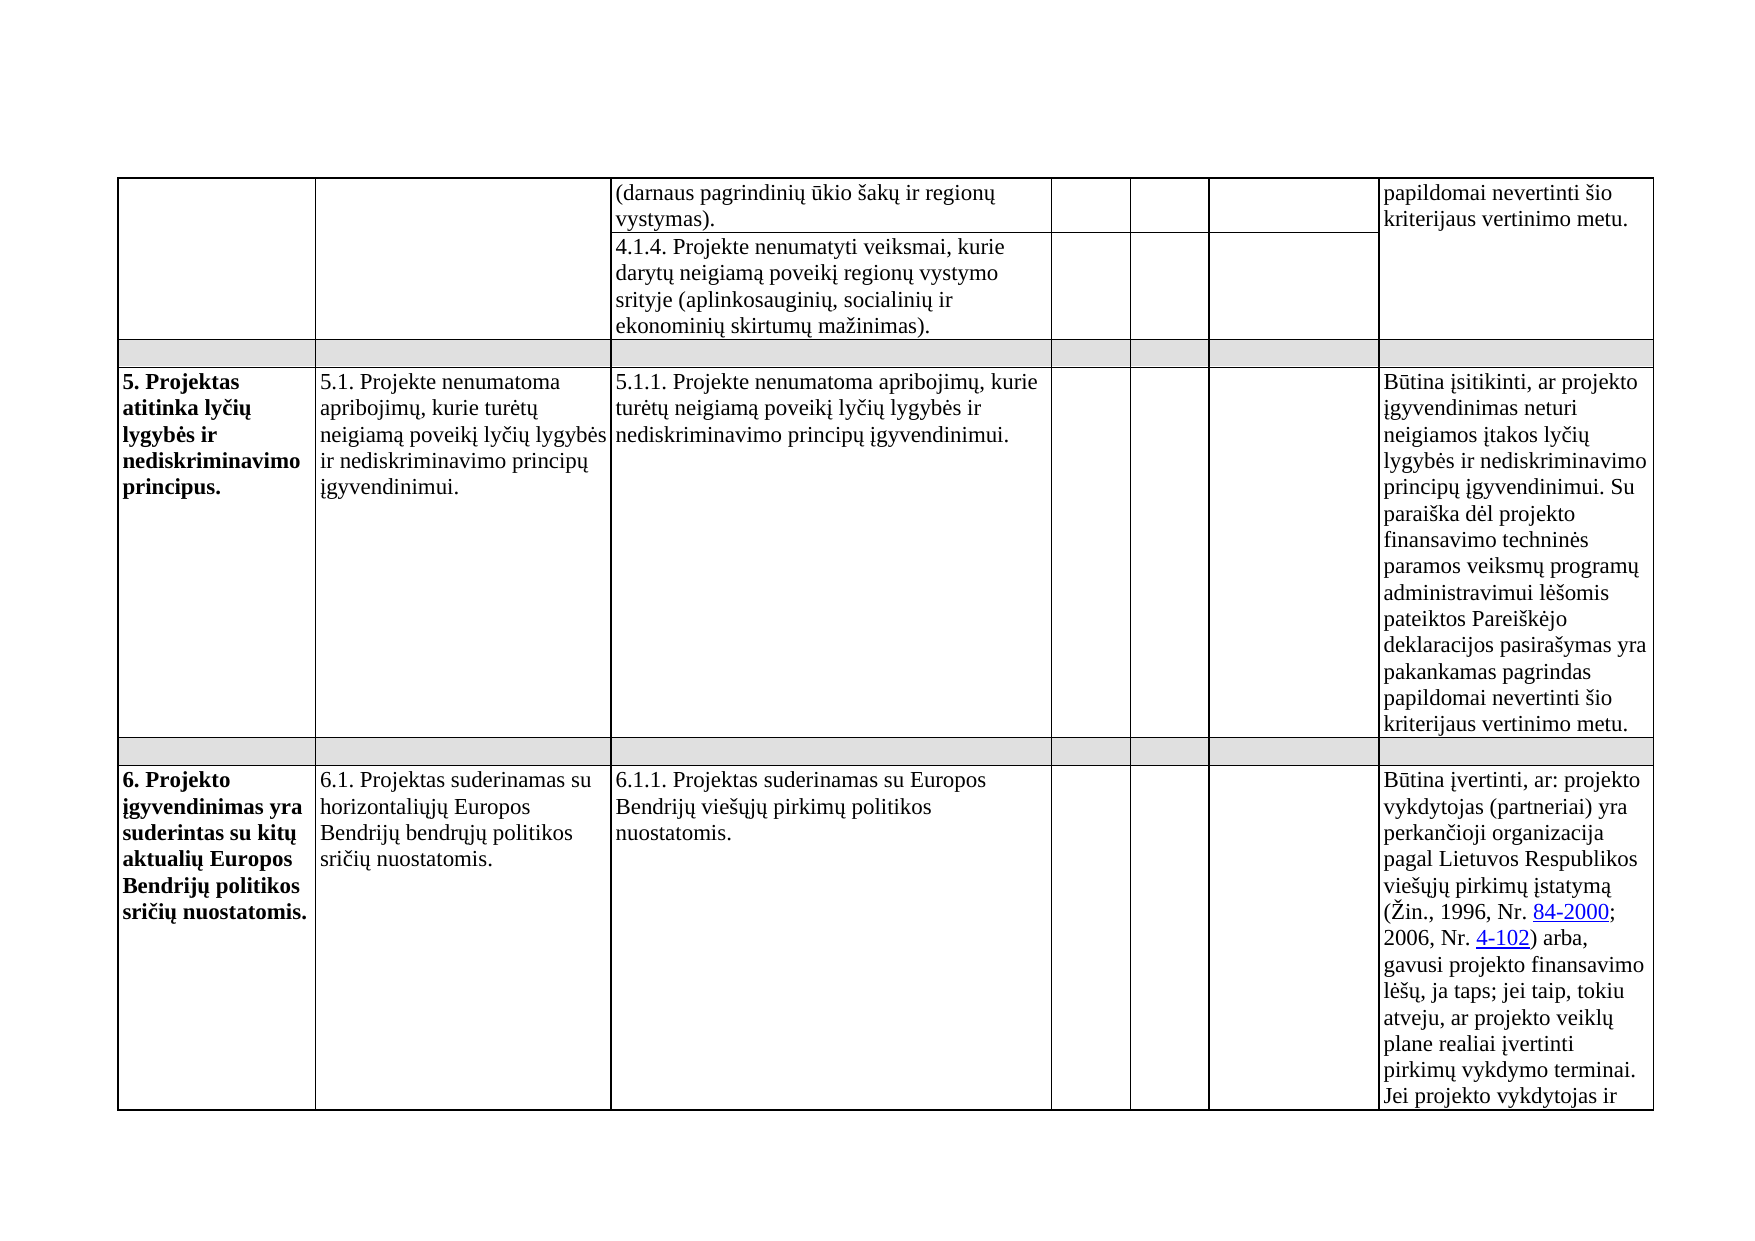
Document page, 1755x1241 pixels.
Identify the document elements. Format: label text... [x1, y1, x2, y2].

table_cell [1131, 766, 1208, 1109]
table_cell [1210, 738, 1378, 765]
table_cell [1052, 233, 1130, 338]
table_cell [612, 738, 1051, 765]
table_cell [1210, 179, 1378, 231]
table_cell Būtina įsitikinti, ar projekto įgyvendinimas neturi neigiamos įtakos lyčių lygybės ir nediskriminavimo principų įgyvendinimui. Su paraiška dėl projekto finansavimo techninės paramos veiksmų programų administravimui lėšomis pateiktos Pareiškėjo deklaracijos pasirašymas yra pakankamas pagrindas papildomai nevertinti šio kriterijaus vertinimo metu. [1380, 368, 1653, 737]
table_cell [1131, 233, 1208, 338]
table_cell [316, 738, 610, 765]
table_cell [1052, 368, 1130, 737]
table_cell 5.1. Projekte nenumatoma apribojimų, kurie turėtų neigiamą poveikį lyčių lygybės ir nediskriminavimo principų įgyvendinimui. [316, 368, 610, 737]
table_cell Būtina įvertinti, ar: projekto vykdytojas (partneriai) yra perkančioji organizacija pagal Lietuvos Respublikos viešųjų pirkimų įstatymą (Žin., 1996, Nr. 84-2000; 2006, Nr. 4-102) arba, gavusi projekto finansavimo lėšų, ja taps; jei taip, tokiu atveju, ar projekto veiklų plane realiai įvertinti pirkimų vykdymo terminai. Jei projekto vykdytojas ir [1380, 766, 1653, 1109]
table_cell (darnaus pagrindinių ūkio šakų ir regionų vystymas). [612, 179, 1051, 231]
table_cell [316, 340, 610, 366]
table_cell [1380, 340, 1653, 366]
table_cell 5. Projektas atitinka lyčių lygybės ir nediskriminavimo principus. [119, 368, 315, 737]
table_cell [1131, 340, 1208, 366]
table_cell 5.1.1. Projekte nenumatoma apribojimų, kurie turėtų neigiamą poveikį lyčių lygybės ir nediskriminavimo principų įgyvendinimui. [612, 368, 1051, 737]
table_cell [612, 340, 1051, 366]
table_cell 4.1.4. Projekte nenumatyti veiksmai, kurie darytų neigiamą poveikį regionų vystymo srityje (aplinkosauginių, socialinių ir ekonominių skirtumų mažinimas). [612, 233, 1051, 338]
table_cell [316, 179, 610, 338]
table_cell 6.1. Projektas suderinamas su horizontaliųjų Europos Bendrijų bendrųjų politikos sričių nuostatomis. [316, 766, 610, 1109]
table_cell [1210, 233, 1378, 338]
table_cell papildomai nevertinti šio kriterijaus vertinimo metu. [1380, 179, 1653, 338]
table_cell [119, 179, 315, 338]
table_cell 6.1.1. Projektas suderinamas su Europos Bendrijų viešųjų pirkimų politikos nuostatomis. [612, 766, 1051, 1109]
table_cell [1131, 738, 1208, 765]
table_cell [1210, 368, 1378, 737]
table_cell [1210, 766, 1378, 1109]
table_cell 6. Projekto įgyvendinimas yra suderintas su kitų aktualių Europos Bendrijų politikos sričių nuostatomis. [119, 766, 315, 1109]
table_cell [1052, 766, 1130, 1109]
table_cell [119, 738, 315, 765]
table_cell [1052, 179, 1130, 231]
table_cell [1380, 738, 1653, 765]
table_cell [1210, 340, 1378, 366]
table_cell [1052, 340, 1130, 366]
table_cell [1131, 368, 1208, 737]
table_cell [1052, 738, 1130, 765]
table_cell [1131, 179, 1208, 231]
table_cell [119, 340, 315, 366]
